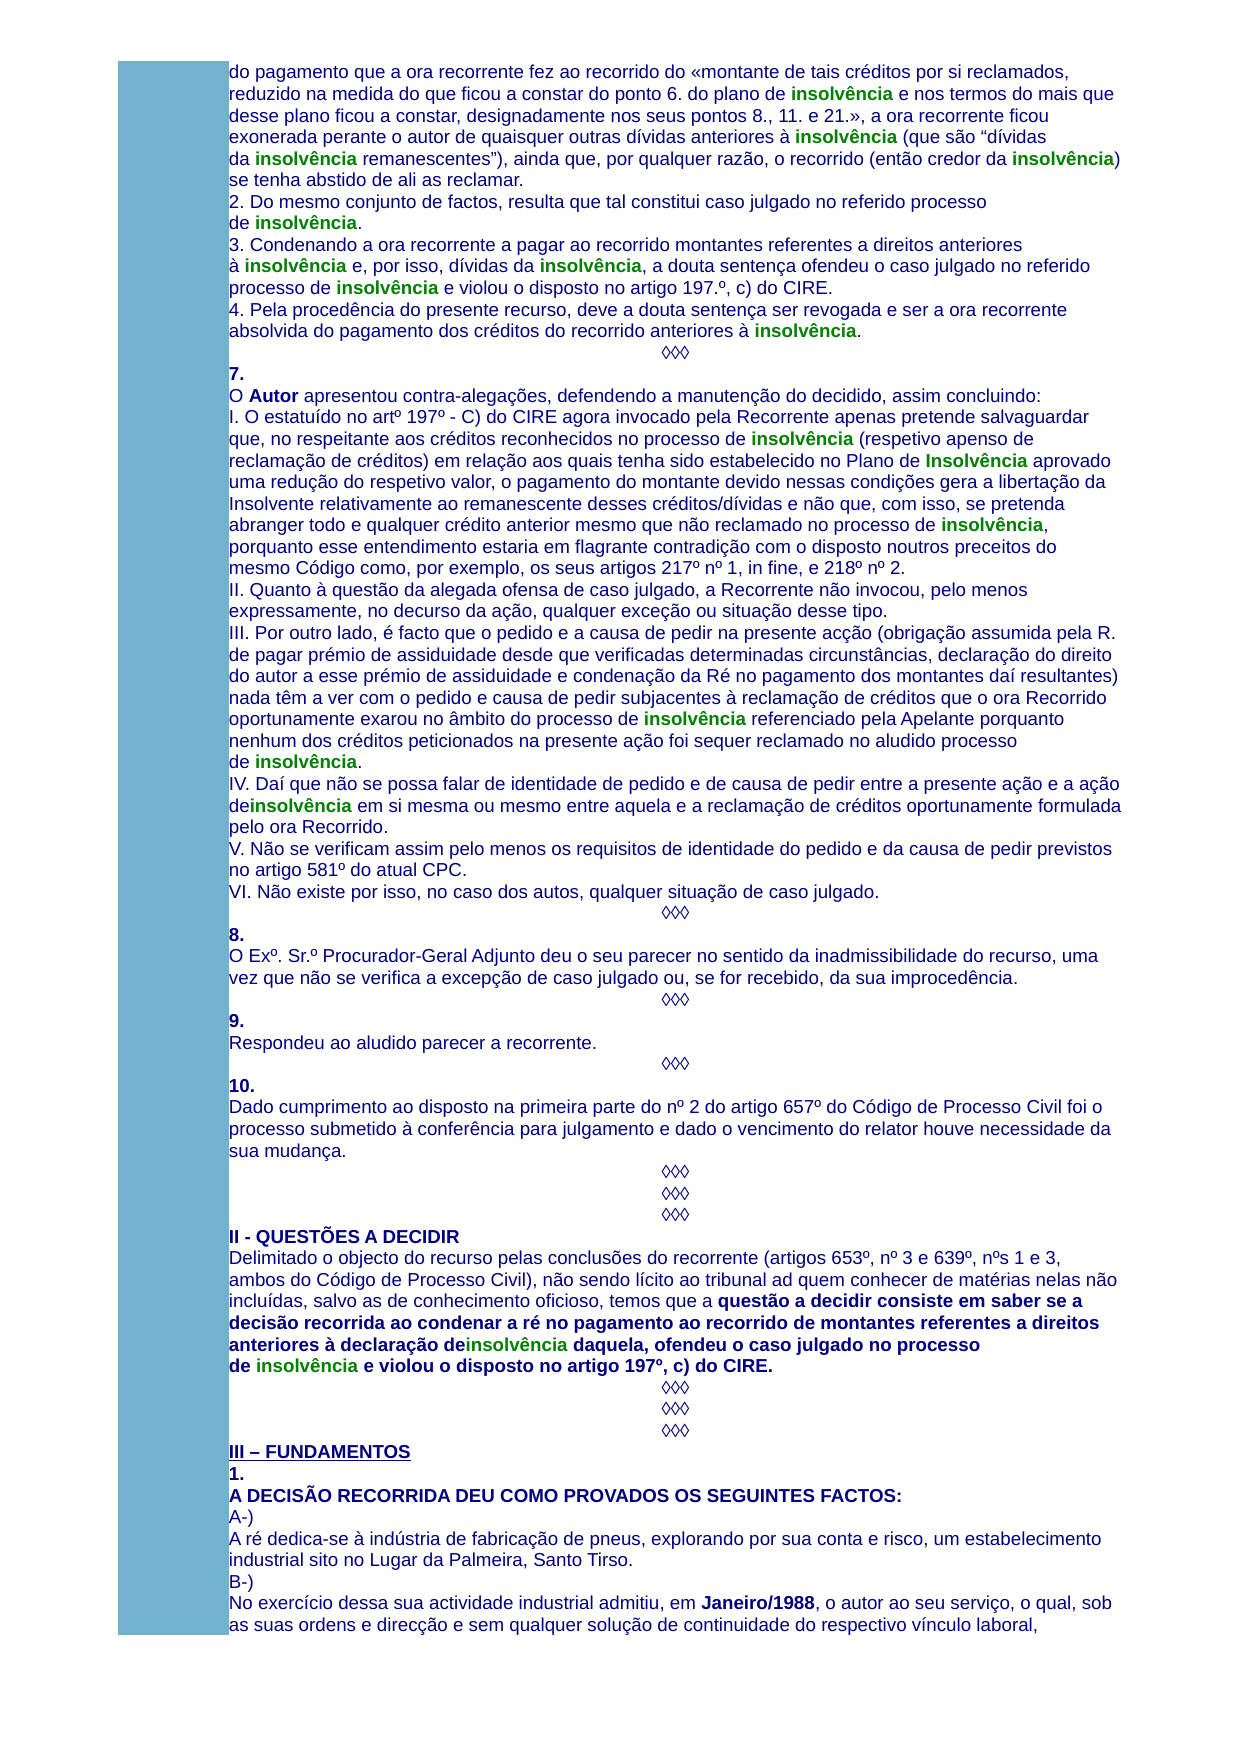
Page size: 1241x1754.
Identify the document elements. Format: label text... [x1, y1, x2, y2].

table_cell [118, 61, 229, 1635]
table_cell do pagamento que a ora recorrente fez ao recorrido do «montante de tais créditos por si reclamados, reduzido na medida do que ficou a constar do ponto 6. do plano de insolvência e nos termos do mais que desse plano ficou a constar, designadamente nos seus pontos 8., 11. e 21.», a ora recorrente ficou exonerada perante o autor de quaisquer outras dívidas anteriores à insolvência (que são “dívidas da insolvência remanescentes”), ainda que, por qualquer razão, o recorrido (então credor da insolvência) se tenha abstido de ali as reclamar. 2. Do mesmo conjunto de factos, resulta que tal constitui caso julgado no referido processo de insolvência. 3. Condenando a ora recorrente a pagar ao recorrido montantes referentes a direitos anteriores à insolvência e, por isso, dívidas da insolvência, a douta sentença ofendeu o caso julgado no referido processo de insolvência e violou o disposto no artigo 197.º, c) do CIRE. 4. Pela procedência do presente recurso, deve a douta sentença ser revogada e ser a ora recorrente absolvida do pagamento dos créditos do recorrido anteriores à insolvência. ◊◊◊ 7. O Autor apresentou contra-alegações, defendendo a manutenção do decidido, assim concluindo: I. O estatuído no artº 197º - C) do CIRE agora invocado pela Recorrente apenas pretende salvaguardar que, no respeitante aos créditos reconhecidos no processo de insolvência (respetivo apenso de reclamação de créditos) em relação aos quais tenha sido estabelecido no Plano de Insolvência aprovado uma redução do respetivo valor, o pagamento do montante devido nessas condições gera a libertação da Insolvente relativamente ao remanescente desses créditos/dívidas e não que, com isso, se pretenda abranger todo e qualquer crédito anterior mesmo que não reclamado no processo de insolvência, porquanto esse entendimento estaria em flagrante contradição com o disposto noutros preceitos do mesmo Código como, por exemplo, os seus artigos 217º nº 1, in fine, e 218º nº 2. II. Quanto à questão da alegada ofensa de caso julgado, a Recorrente não invocou, pelo menos expressamente, no decurso da ação, qualquer exceção ou situação desse tipo. III. Por outro lado, é facto que o pedido e a causa de pedir na presente acção (obrigação assumida pela R. de pagar prémio de assiduidade desde que verificadas determinadas circunstâncias, declaração do direito do autor a esse prémio de assiduidade e condenação da Ré no pagamento dos montantes daí resultantes) nada têm a ver com o pedido e causa de pedir subjacentes à reclamação de créditos que o ora Recorrido oportunamente exarou no âmbito do processo de insolvência referenciado pela Apelante porquanto nenhum dos créditos peticionados na presente ação foi sequer reclamado no aludido processo de insolvência. IV. Daí que não se possa falar de identidade de pedido e de causa de pedir entre a presente ação e a ação deinsolvência em si mesma ou mesmo entre aquela e a reclamação de créditos oportunamente formulada pelo ora Recorrido. V. Não se verificam assim pelo menos os requisitos de identidade do pedido e da causa de pedir previstos no artigo 581º do atual CPC. VI. Não existe por isso, no caso dos autos, qualquer situação de caso julgado. ◊◊◊ 8. O Exº. Sr.º Procurador-Geral Adjunto deu o seu parecer no sentido da inadmissibilidade do recurso, uma vez que não se verifica a excepção de caso julgado ou, se for recebido, da sua improcedência. ◊◊◊ 9. Respondeu ao aludido parecer a recorrente. ◊◊◊ 10. Dado cumprimento ao disposto na primeira parte do nº 2 do artigo 657º do Código de Processo Civil foi o processo submetido à conferência para julgamento e dado o vencimento do relator houve necessidade da sua mudança. ◊◊◊ ◊◊◊ ◊◊◊ II - QUESTÕES A DECIDIR Delimitado o objecto do recurso pelas conclusões do recorrente (artigos 653º, nº 3 e 639º, nºs 1 e 3, ambos do Código de Processo Civil), não sendo lícito ao tribunal ad quem conhecer de matérias nelas não incluídas, salvo as de conhecimento oficioso, temos que a questão a decidir consiste em saber se a decisão recorrida ao condenar a ré no pagamento ao recorrido de montantes referentes a direitos anteriores à declaração deinsolvência daquela, ofendeu o caso julgado no processo de insolvência e violou o disposto no artigo 197º, c) do CIRE. ◊◊◊ ◊◊◊ ◊◊◊ III – FUNDAMENTOS 1. A DECISÃO RECORRIDA DEU COMO PROVADOS OS SEGUINTES FACTOS: A-) A ré dedica-se à indústria de fabricação de pneus, explorando por sua conta e risco, um estabelecimento industrial sito no Lugar da Palmeira, Santo Tirso. B-) No exercício dessa sua actividade industrial admitiu, em Janeiro/1988, o autor ao seu serviço, o qual, sob as suas ordens e direcção e sem qualquer solução de continuidade do respectivo vínculo laboral, [229, 61, 1122, 1635]
